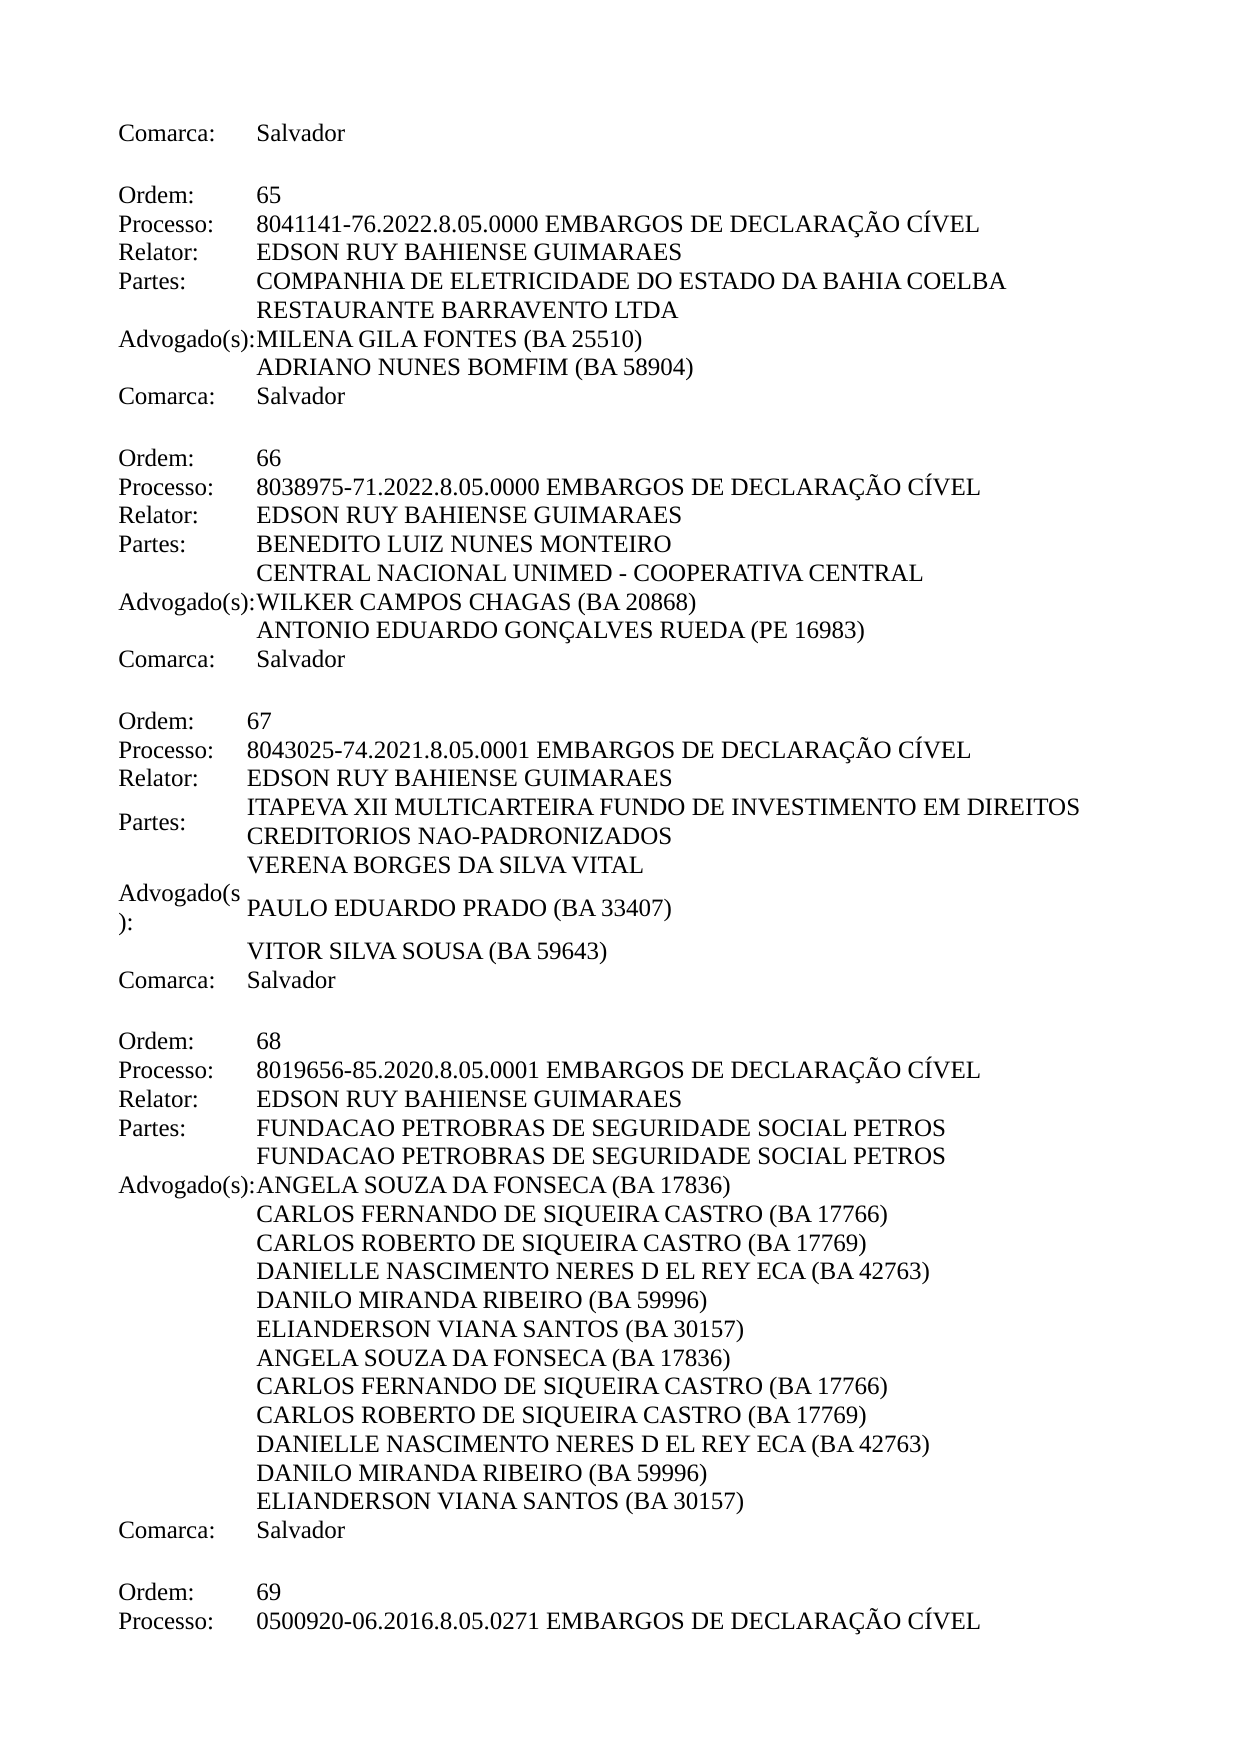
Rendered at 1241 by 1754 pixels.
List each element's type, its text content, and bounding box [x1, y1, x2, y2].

table_header 68 [256, 1026, 984, 1055]
table_header Ordem: [118, 1026, 256, 1055]
table_cell Comarca: [118, 381, 256, 410]
table_cell ELIANDERSON VIANA SANTOS (BA 30157) [256, 1314, 984, 1343]
table_cell [118, 936, 247, 965]
table_cell Processo: [118, 1606, 256, 1634]
table_cell BENEDITO LUIZ NUNES MONTEIRO [256, 529, 984, 558]
table_header Ordem: [118, 706, 247, 735]
table_cell ANGELA SOUZA DA FONSECA (BA 17836) [256, 1343, 984, 1371]
table_cell [118, 1228, 256, 1256]
table_cell EDSON RUY BAHIENSE GUIMARAES [247, 764, 1122, 792]
table_cell [118, 1400, 256, 1429]
table_cell PAULO EDUARDO PRADO (BA 33407) [247, 879, 1122, 936]
table_cell 0500920-06.2016.8.05.0271 EMBARGOS DE DECLARAÇÃO CÍVEL [256, 1606, 984, 1634]
table_cell CENTRAL NACIONAL UNIMED - COOPERATIVA CENTRAL [256, 558, 984, 587]
table_cell CARLOS FERNANDO DE SIQUEIRA CASTRO (BA 17766) [256, 1371, 984, 1400]
table_cell DANIELLE NASCIMENTO NERES D EL REY ECA (BA 42763) [256, 1256, 984, 1285]
table_cell [118, 1141, 256, 1170]
table_cell [118, 615, 256, 644]
table_cell [118, 1343, 256, 1371]
table_cell FUNDACAO PETROBRAS DE SEGURIDADE SOCIAL PETROS [256, 1141, 984, 1170]
table_cell ELIANDERSON VIANA SANTOS (BA 30157) [256, 1486, 984, 1515]
table_cell Comarca: [118, 965, 247, 993]
table_cell RESTAURANTE BARRAVENTO LTDA [256, 295, 1017, 324]
table_header Ordem: [118, 443, 256, 472]
table_cell Advogado(s): [118, 324, 256, 352]
table_cell Salvador [247, 965, 1122, 993]
table_cell CARLOS ROBERTO DE SIQUEIRA CASTRO (BA 17769) [256, 1400, 984, 1429]
table_cell COMPANHIA DE ELETRICIDADE DO ESTADO DA BAHIA COELBA [256, 266, 1017, 295]
table_cell [118, 1429, 256, 1458]
table_cell Partes: [118, 1113, 256, 1141]
table_cell Relator: [118, 500, 256, 529]
table_cell ITAPEVA XII MULTICARTEIRA FUNDO DE INVESTIMENTO EM DIREITOS CREDITORIOS NAO-PADRONIZADOS [247, 792, 1122, 850]
table_cell Salvador [256, 644, 984, 673]
table_cell ANGELA SOUZA DA FONSECA (BA 17836) [256, 1170, 984, 1199]
table_cell Comarca: [118, 1515, 256, 1544]
table_cell Comarca: [118, 644, 256, 673]
table_cell ADRIANO NUNES BOMFIM (BA 58904) [256, 353, 1017, 381]
table_cell [118, 1285, 256, 1314]
table_cell Partes: [118, 792, 247, 850]
table_header Ordem: [118, 180, 256, 209]
table_cell Salvador [256, 1515, 984, 1544]
table_cell Processo: [118, 472, 256, 500]
table_cell Processo: [118, 735, 247, 763]
table_cell Processo: [118, 1055, 256, 1084]
table_cell [118, 353, 256, 381]
table_header 67 [247, 706, 1122, 735]
table_cell DANILO MIRANDA RIBEIRO (BA 59996) [256, 1458, 984, 1486]
table_cell Relator: [118, 238, 256, 266]
table_cell VITOR SILVA SOUSA (BA 59643) [247, 936, 1122, 965]
table_cell [118, 850, 247, 878]
table_cell ANTONIO EDUARDO GONÇALVES RUEDA (PE 16983) [256, 615, 984, 644]
table_cell EDSON RUY BAHIENSE GUIMARAES [256, 1084, 984, 1113]
table_cell Relator: [118, 1084, 256, 1113]
table_cell [118, 558, 256, 587]
table_cell [118, 1486, 256, 1515]
table_cell Salvador [256, 118, 992, 147]
table_cell Partes: [118, 529, 256, 558]
table_cell WILKER CAMPOS CHAGAS (BA 20868) [256, 587, 984, 615]
table_cell Advogado(s): [118, 1170, 256, 1199]
table_cell MILENA GILA FONTES (BA 25510) [256, 324, 1017, 352]
table_cell Partes: [118, 266, 256, 295]
table_cell [118, 1371, 256, 1400]
table_header 69 [256, 1577, 984, 1606]
table_cell FUNDACAO PETROBRAS DE SEGURIDADE SOCIAL PETROS [256, 1113, 984, 1141]
table_cell [118, 1199, 256, 1228]
table_cell EDSON RUY BAHIENSE GUIMARAES [256, 238, 1017, 266]
table_cell EDSON RUY BAHIENSE GUIMARAES [256, 500, 984, 529]
table_cell 8041141-76.2022.8.05.0000 EMBARGOS DE DECLARAÇÃO CÍVEL [256, 209, 1017, 237]
table_cell VERENA BORGES DA SILVA VITAL [247, 850, 1122, 878]
table_cell 8043025-74.2021.8.05.0001 EMBARGOS DE DECLARAÇÃO CÍVEL [247, 735, 1122, 763]
table_cell DANILO MIRANDA RIBEIRO (BA 59996) [256, 1285, 984, 1314]
table_header 66 [256, 443, 984, 472]
table_header Ordem: [118, 1577, 256, 1606]
table_cell Salvador [256, 381, 1017, 410]
table_cell CARLOS ROBERTO DE SIQUEIRA CASTRO (BA 17769) [256, 1228, 984, 1256]
table_cell [118, 295, 256, 324]
table_cell Comarca: [118, 118, 256, 147]
table_cell CARLOS FERNANDO DE SIQUEIRA CASTRO (BA 17766) [256, 1199, 984, 1228]
table_cell Advogado(s): [118, 587, 256, 615]
table_cell Relator: [118, 764, 247, 792]
table_cell [118, 1256, 256, 1285]
table_cell [118, 1458, 256, 1486]
table_cell Advogado(s): [118, 879, 247, 936]
table_cell 8019656-85.2020.8.05.0001 EMBARGOS DE DECLARAÇÃO CÍVEL [256, 1055, 984, 1084]
table_cell Processo: [118, 209, 256, 237]
table_cell DANIELLE NASCIMENTO NERES D EL REY ECA (BA 42763) [256, 1429, 984, 1458]
table_cell 8038975-71.2022.8.05.0000 EMBARGOS DE DECLARAÇÃO CÍVEL [256, 472, 984, 500]
table_header 65 [256, 180, 1017, 209]
table_cell [118, 1314, 256, 1343]
